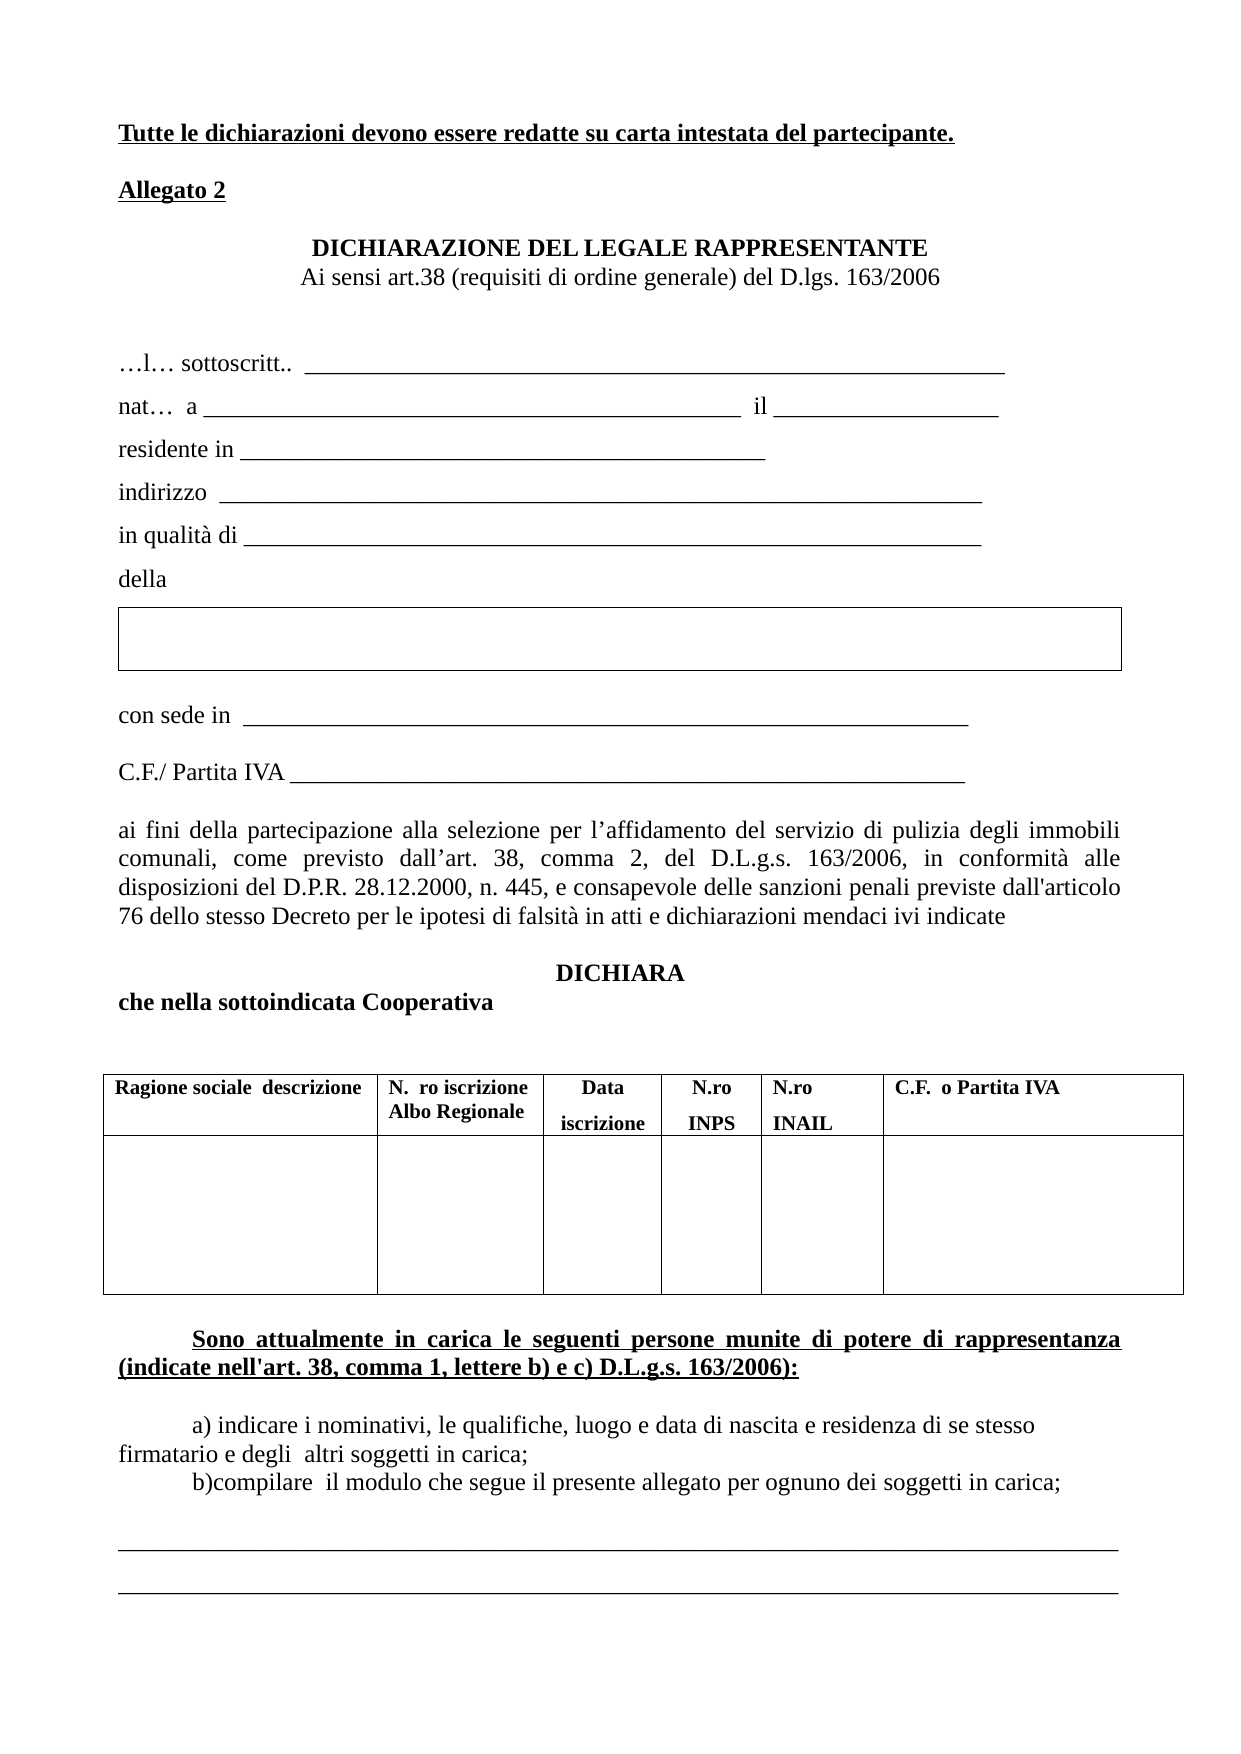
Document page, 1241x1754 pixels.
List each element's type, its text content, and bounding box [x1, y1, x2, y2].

table_header Data iscrizione [544, 1075, 661, 1135]
table_cell [378, 1136, 543, 1294]
table_header N.ro INAIL [762, 1075, 883, 1135]
text DICHIARA [118, 958, 1122, 987]
text Allegato 2 [118, 176, 1122, 204]
table_header C.F. o Partita IVA [884, 1075, 1183, 1135]
text che nella sottoindicata Cooperativa [118, 987, 1122, 1016]
text con sede in __________________________________________________________ [118, 700, 1122, 728]
text della [118, 564, 1122, 592]
table_header N.ro INPS [662, 1075, 761, 1135]
text Ai sensi art.38 (requisiti di ordine generale) del D.lgs. 163/2006 [118, 262, 1122, 291]
table_cell [884, 1136, 1183, 1294]
text a) indicare i nominativi, le qualifiche, luogo e data di nascita e residenza di se stesso firmatario e degli altri soggetti in carica; [118, 1410, 1122, 1467]
table_cell [544, 1136, 661, 1294]
text in qualità di ___________________________________________________________ [118, 521, 1122, 549]
table_cell [662, 1136, 761, 1294]
table_cell [104, 1136, 377, 1294]
text DICHIARAZIONE DEL LEGALE RAPPRESENTANTE [118, 233, 1122, 262]
text indirizzo _____________________________________________________________ [118, 477, 1122, 506]
text ________________________________________________________________________________________________________________________________________________________________ [118, 1525, 1122, 1597]
table_header N. ro iscrizione Albo Regionale [378, 1075, 543, 1135]
text …l… sottoscritt.. ________________________________________________________ [118, 348, 1122, 377]
text Sono attualmente in carica le seguenti persone munite di potere di rappresentanza (indicate nell'art. 38, comma 1, lettere b) e c) D.L.g.s. 163/2006): [118, 1324, 1122, 1381]
text C.F./ Partita IVA ______________________________________________________ [118, 757, 1122, 786]
text residente in __________________________________________ [118, 434, 1122, 463]
text nat… a ___________________________________________ il __________________ [118, 391, 1122, 420]
table_header Ragione sociale descrizione [104, 1075, 377, 1135]
text ai fini della partecipazione alla selezione per l’affidamento del servizio di pulizia degli immobili comunali, come previsto dall’art. 38, comma 2, del D.L.g.s. 163/2006, in conformità alle disposizioni del D.P.R. 28.12.2000, n. 445, e consapevole delle sanzioni penali previste dall'articolo 76 dello stesso Decreto per le ipotesi di falsità in atti e dichiarazioni mendaci ivi indicate [118, 815, 1122, 930]
text b)compilare il modulo che segue il presente allegato per ognuno dei soggetti in carica; [118, 1467, 1122, 1496]
text Tutte le dichiarazioni devono essere redatte su carta intestata del partecipante. [118, 118, 1122, 147]
table_cell [762, 1136, 883, 1294]
